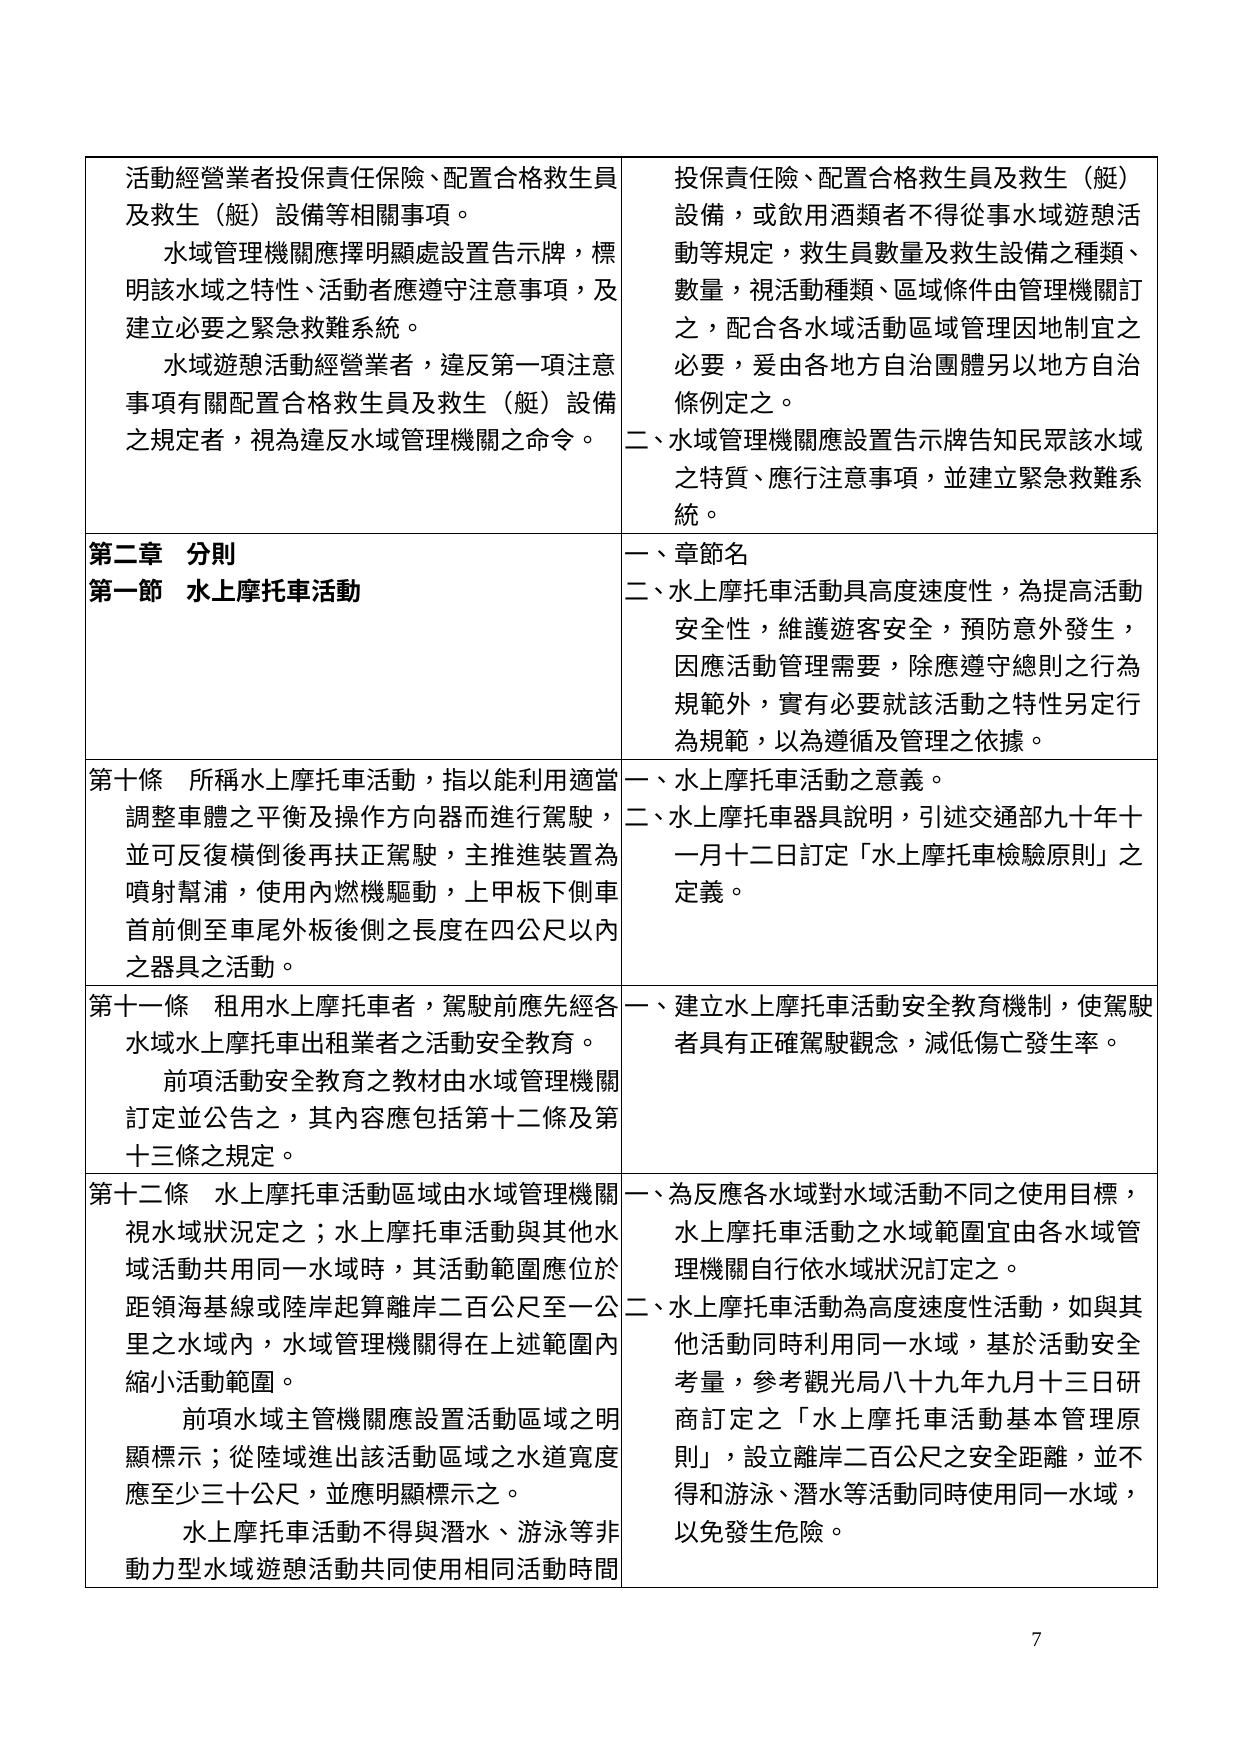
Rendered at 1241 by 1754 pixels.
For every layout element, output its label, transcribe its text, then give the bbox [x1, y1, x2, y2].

table_cell 一、水上摩托車活動之意義。 二、水上摩托車器具說明，引述交通部九十年十一月十二日訂定「水上摩托車檢驗原則」之定義。 [622, 760, 1157, 984]
table_cell 活動經營業者投保責任保險、配置合格救生員及救生（艇）設備等相關事項。 水域管理機關應擇明顯處設置告示牌，標明該水域之特性、活動者應遵守注意事項，及建立必要之緊急救難系統。 水域遊憩活動經營業者，違反第一項注意事項有關配置合格救生員及救生（艇）設備之規定者，視為違反水域管理機關之命令。 [86, 158, 621, 532]
table_cell 一、章節名 二、水上摩托車活動具高度速度性，為提高活動安全性，維護遊客安全，預防意外發生，因應活動管理需要，除應遵守總則之行為規範外，實有必要就該活動之特性另定行為規範，以為遵循及管理之依據。 [622, 534, 1157, 758]
table_cell 第二章 分則 第一節 水上摩托車活動 [86, 534, 621, 758]
table_cell 投保責任險、配置合格救生員及救生（艇）設備，或飲用酒類者不得從事水域遊憩活動等規定，救生員數量及救生設備之種類、數量，視活動種類、區域條件由管理機關訂之，配合各水域活動區域管理因地制宜之必要，爰由各地方自治團體另以地方自治條例定之。 二、水域管理機關應設置告示牌告知民眾該水域之特質、應行注意事項，並建立緊急救難系統。 [622, 158, 1157, 532]
table_cell 第十一條 租用水上摩托車者，駕駛前應先經各水域水上摩托車出租業者之活動安全教育。 前項活動安全教育之教材由水域管理機關訂定並公告之，其內容應包括第十二條及第十三條之規定。 [86, 986, 621, 1173]
table_cell 一、為反應各水域對水域活動不同之使用目標，水上摩托車活動之水域範圍宜由各水域管理機關自行依水域狀況訂定之。 二、水上摩托車活動為高度速度性活動，如與其他活動同時利用同一水域，基於活動安全考量，參考觀光局八十九年九月十三日研商訂定之「水上摩托車活動基本管理原則」，設立離岸二百公尺之安全距離，並不得和游泳、潛水等活動同時使用同一水域，以免發生危險。 [622, 1174, 1157, 1587]
table_cell 第十條 所稱水上摩托車活動，指以能利用適當調整車體之平衡及操作方向器而進行駕駛，並可反復橫倒後再扶正駕駛，主推進裝置為噴射幫浦，使用內燃機驅動，上甲板下側車首前側至車尾外板後側之長度在四公尺以內之器具之活動。 [86, 760, 621, 984]
table_cell 一、建立水上摩托車活動安全教育機制，使駕駛者具有正確駕駛觀念，減低傷亡發生率。 [622, 986, 1157, 1173]
table_cell 第十二條 水上摩托車活動區域由水域管理機關視水域狀況定之；水上摩托車活動與其他水域活動共用同一水域時，其活動範圍應位於距領海基線或陸岸起算離岸二百公尺至一公里之水域內，水域管理機關得在上述範圍內縮小活動範圍。 前項水域主管機關應設置活動區域之明顯標示；從陸域進出該活動區域之水道寬度應至少三十公尺，並應明顯標示之。 水上摩托車活動不得與潛水、游泳等非動力型水域遊憩活動共同使用相同活動時間 [86, 1174, 621, 1587]
